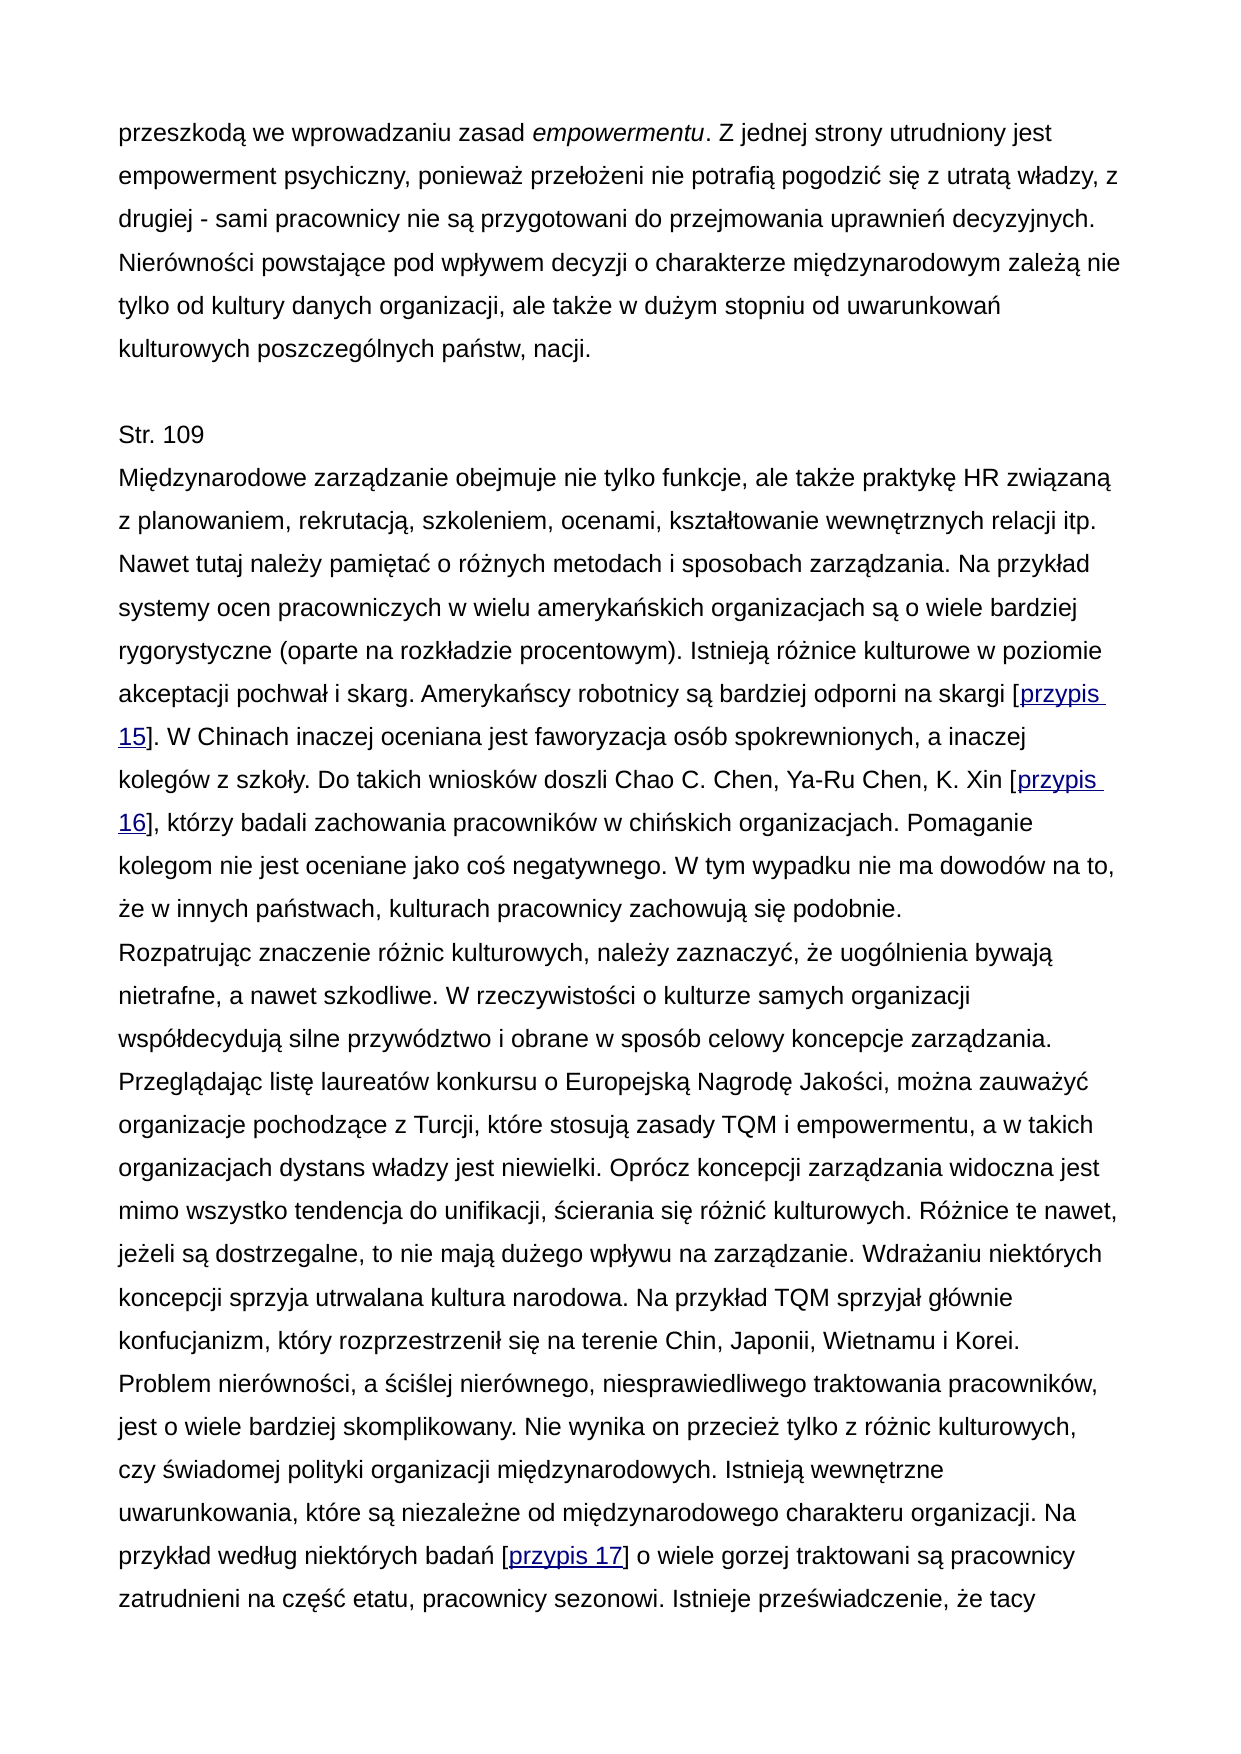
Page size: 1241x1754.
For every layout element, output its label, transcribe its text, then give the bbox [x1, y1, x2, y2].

text przeszkodą we wprowadzaniu zasad empowermentu. Z jednej strony utrudniony jest empowerment psychiczny, ponieważ przełożeni nie potrafią pogodzić się z utratą władzy, z drugiej - sami pracownicy nie są przygotowani do przejmowania uprawnień decyzyjnych. Nierówności powstające pod wpływem decyzji o charakterze międzynarodowym zależą nie tylko od kultury danych organizacji, ale także w dużym stopniu od uwarunkowań kulturowych poszczególnych państw, nacji. [118, 118, 1122, 362]
text Problem nierówności, a ściślej nierównego, niesprawiedliwego traktowania pracowników, jest o wiele bardziej skomplikowany. Nie wynika on przecież tylko z różnic kulturowych, czy świadomej polityki organizacji międzynarodowych. Istnieją wewnętrzne uwarunkowania, które są niezależne od międzynarodowego charakteru organizacji. Na przykład według niektórych badań [przypis 17] o wiele gorzej traktowani są pracownicy zatrudnieni na część etatu, pracownicy sezonowi. Istnieje przeświadczenie, że tacy [118, 1369, 1122, 1613]
text Str. 109 [118, 420, 1122, 449]
text Międzynarodowe zarządzanie obejmuje nie tylko funkcje, ale także praktykę HR związaną z planowaniem, rekrutacją, szkoleniem, ocenami, kształtowanie wewnętrznych relacji itp. Nawet tutaj należy pamiętać o różnych metodach i sposobach zarządzania. Na przykład systemy ocen pracowniczych w wielu amerykańskich organizacjach są o wiele bardziej rygorystyczne (oparte na rozkładzie procentowym). Istnieją różnice kulturowe w poziomie akceptacji pochwał i skarg. Amerykańscy robotnicy są bardziej odporni na skargi [przypis 15]. W Chinach inaczej oceniana jest faworyzacja osób spokrewnionych, a inaczej kolegów z szkoły. Do takich wniosków doszli Chao C. Chen, Ya-Ru Chen, K. Xin [przypis 16], którzy badali zachowania pracowników w chińskich organizacjach. Pomaganie kolegom nie jest oceniane jako coś negatywnego. W tym wypadku nie ma dowodów na to, że w innych państwach, kulturach pracownicy zachowują się podobnie. [118, 463, 1122, 923]
text Rozpatrując znaczenie różnic kulturowych, należy zaznaczyć, że uogólnienia bywają nietrafne, a nawet szkodliwe. W rzeczywistości o kulturze samych organizacji współdecydują silne przywództwo i obrane w sposób celowy koncepcje zarządzania. Przeglądając listę laureatów konkursu o Europejską Nagrodę Jakości, można zauważyć organizacje pochodzące z Turcji, które stosują zasady TQM i empowermentu, a w takich organizacjach dystans władzy jest niewielki. Oprócz koncepcji zarządzania widoczna jest mimo wszystko tendencja do unifikacji, ścierania się różnić kulturowych. Różnice te nawet, jeżeli są dostrzegalne, to nie mają dużego wpływu na zarządzanie. Wdrażaniu niektórych koncepcji sprzyja utrwalana kultura narodowa. Na przykład TQM sprzyjał głównie konfucjanizm, który rozprzestrzenił się na terenie Chin, Japonii, Wietnamu i Korei. [118, 937, 1122, 1354]
